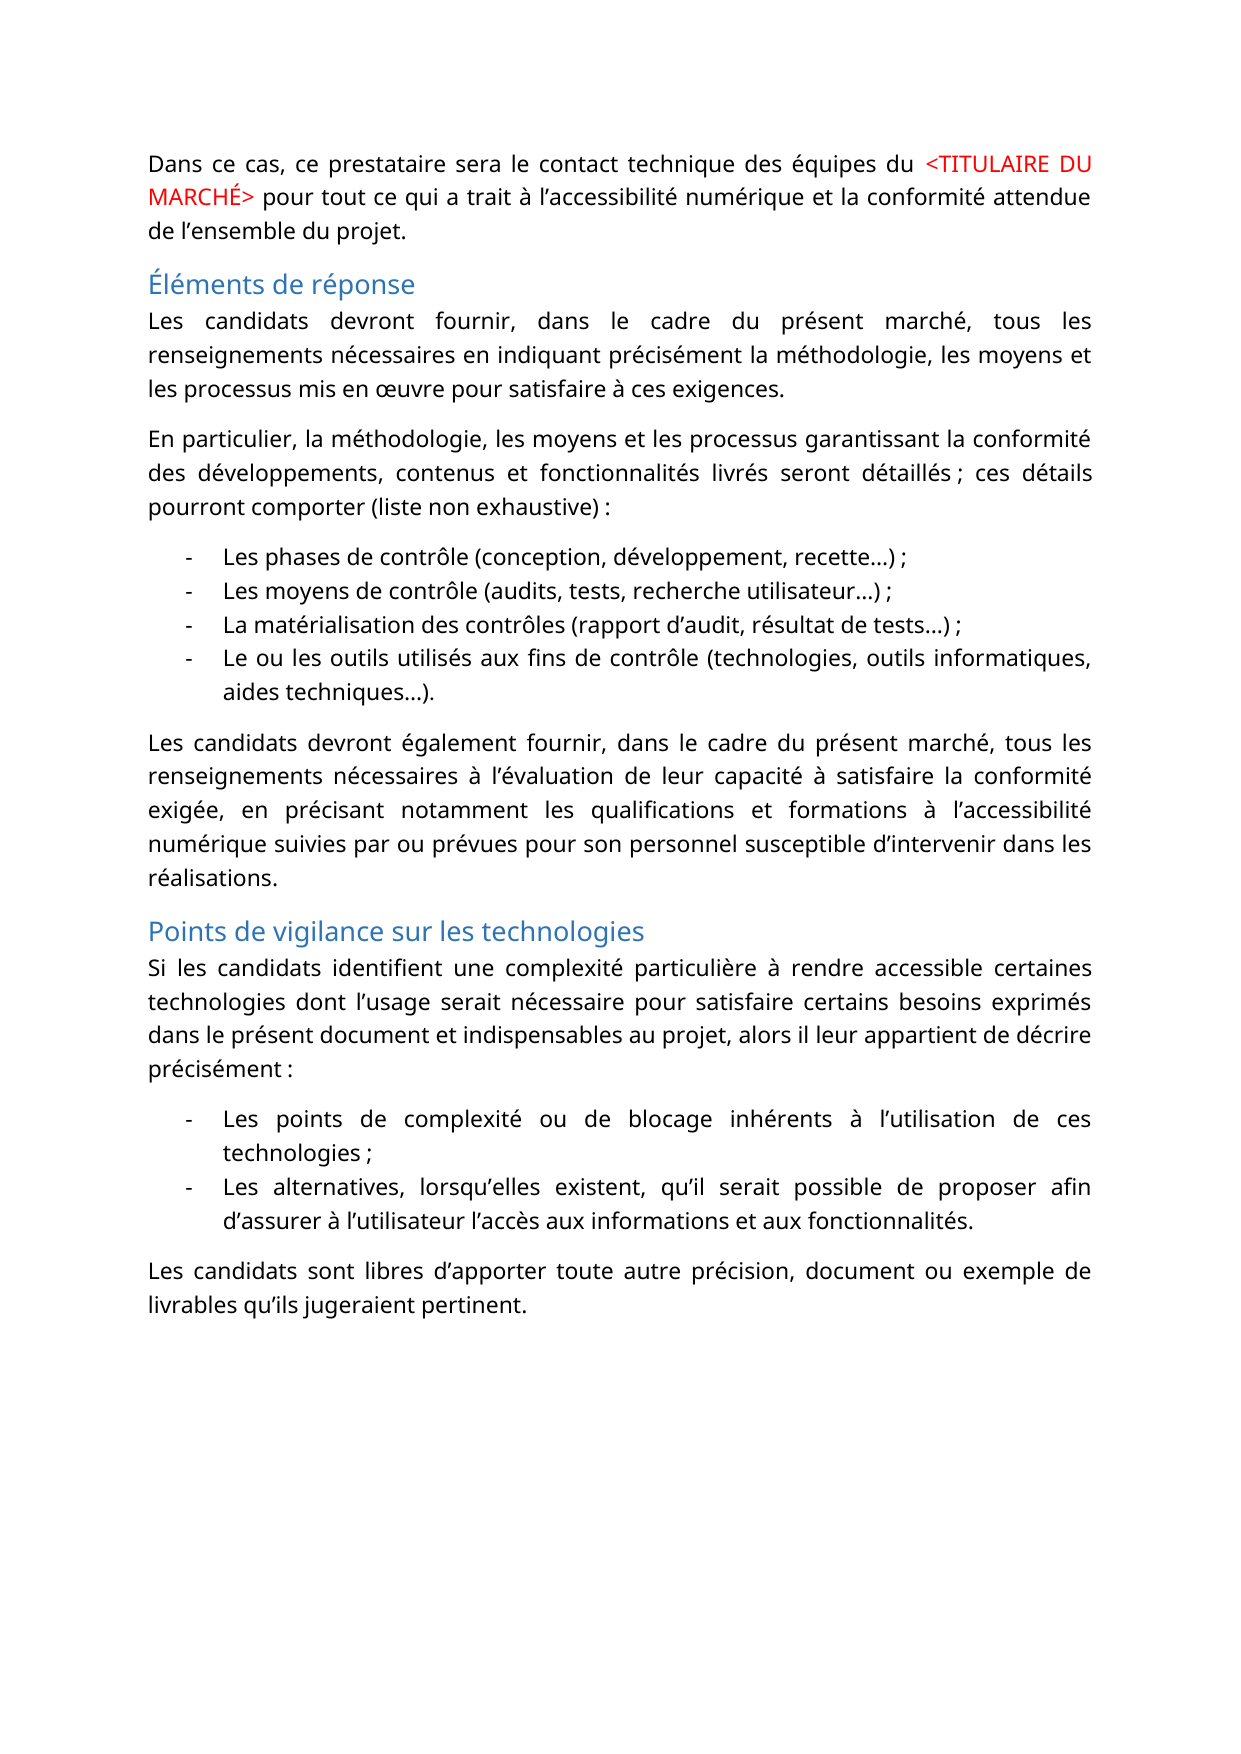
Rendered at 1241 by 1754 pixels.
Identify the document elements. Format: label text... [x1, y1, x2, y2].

text Les candidats devront fournir, dans le cadre du présent marché, tous les renseignements nécessaires en indiquant précisément la méthodologie, les moyens et les processus mis en œuvre pour satisfaire à ces exigences. [148, 305, 1093, 404]
subtitle Points de vigilance sur les technologies [148, 912, 1093, 949]
text Si les candidats identifient une complexité particulière à rendre accessible certaines technologies dont l’usage serait nécessaire pour satisfaire certains besoins exprimés dans le présent document et indispensables au projet, alors il leur appartient de décrire précisément : [148, 952, 1093, 1084]
list La matérialisation des contrôles (rapport d’audit, résultat de tests…) ; [185, 609, 1093, 640]
text Les candidats devront également fournir, dans le cadre du présent marché, tous les renseignements nécessaires à l’évaluation de leur capacité à satisfaire la conformité exigée, en précisant notamment les qualifications et formations à l’accessibilité numérique suivies par ou prévues pour son personnel susceptible d’intervenir dans les réalisations. [148, 727, 1093, 893]
list Les points de complexité ou de blocage inhérents à l’utilisation de ces technologies ; [185, 1103, 1093, 1168]
subtitle Éléments de réponse [148, 266, 1093, 302]
list Les phases de contrôle (conception, développement, recette…) ; [185, 541, 1093, 572]
text Les candidats sont libres d’apporter toute autre précision, document ou exemple de livrables qu’ils jugeraient pertinent. [148, 1255, 1093, 1320]
text Dans ce cas, ce prestataire sera le contact technique des équipes du <TITULAIRE DU MARCHÉ> pour tout ce qui a trait à l’accessibilité numérique et la conformité attendue de l’ensemble du projet. [148, 148, 1093, 246]
list Les moyens de contrôle (audits, tests, recherche utilisateur…) ; [185, 575, 1093, 606]
list Le ou les outils utilisés aux fins de contrôle (technologies, outils informatiques, aides techniques…). [185, 642, 1093, 707]
list Les alternatives, lorsqu’elles existent, qu’il serait possible de proposer afin d’assurer à l’utilisateur l’accès aux informations et aux fonctionnalités. [185, 1171, 1093, 1236]
text En particulier, la méthodologie, les moyens et les processus garantissant la conformité des développements, contenus et fonctionnalités livrés seront détaillés ; ces détails pourront comporter (liste non exhaustive) : [148, 423, 1093, 522]
